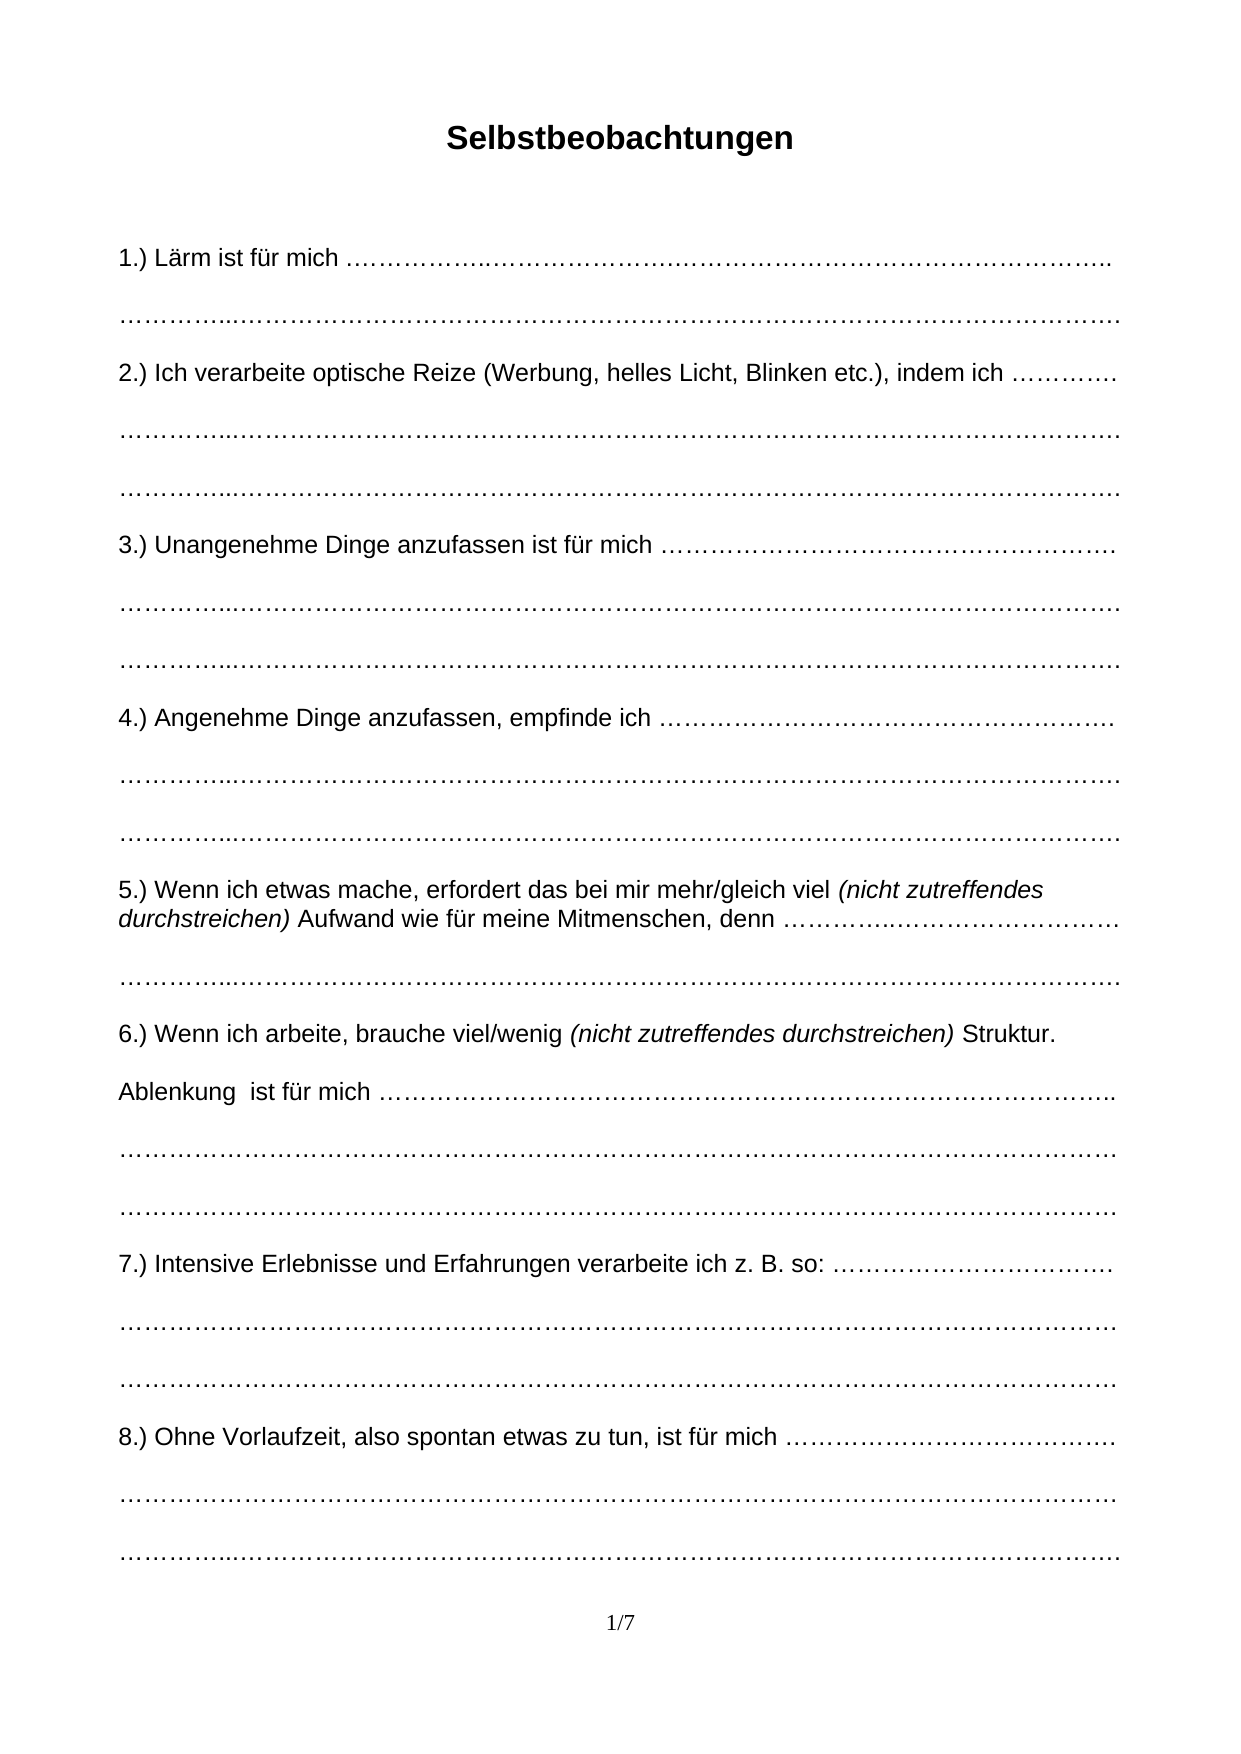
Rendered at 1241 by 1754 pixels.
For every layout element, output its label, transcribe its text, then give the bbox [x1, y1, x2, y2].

text …………...……………………………………………………………………………………………. [118, 645, 1122, 674]
text …………...……………………………………………………………………………………………. [118, 760, 1122, 789]
text Selbstbeobachtungen [118, 118, 1122, 157]
text 3.) Unangenehme Dinge anzufassen ist für mich ………………………………………………. [118, 530, 1122, 559]
text …………...……………………………………………………………………………………………. [118, 818, 1122, 847]
text Ablenkung ist für mich …………………………………………………………………………….. [118, 1077, 1122, 1105]
text …………...……………………………………………………………………………………………. [118, 588, 1122, 617]
text …………...……………………………………………………………………………………………. [118, 300, 1122, 329]
text 4.) Angenehme Dinge anzufassen, empfinde ich ………………………………………………. [118, 703, 1122, 732]
text ………………………………………………………………………………………………………… [118, 1192, 1122, 1220]
text 5.) Wenn ich etwas mache, erfordert das bei mir mehr/gleich viel (nicht zutreffendes durchstreichen) Aufwand wie für meine Mitmenschen, denn …………..……………………… [118, 875, 1122, 933]
text …………...……………………………………………………………………………………………. [118, 415, 1122, 444]
text ………………………………………………………………………………………………………… [118, 1364, 1122, 1393]
text …………...……………………………………………………………………………………………. [118, 1537, 1122, 1565]
text 6.) Wenn ich arbeite, brauche viel/wenig (nicht zutreffendes durchstreichen) Struktur. [118, 1019, 1122, 1048]
text 2.) Ich verarbeite optische Reize (Werbung, helles Licht, Blinken etc.), indem ich …………. [118, 358, 1122, 387]
text 1.) Lärm ist für mich .……………..………………….…………………………………………….. [118, 243, 1122, 272]
text 8.) Ohne Vorlaufzeit, also spontan etwas zu tun, ist für mich …………………………………. [118, 1422, 1122, 1450]
text ………………………………………………………………………………………………………… [118, 1134, 1122, 1163]
text 7.) Intensive Erlebnisse und Erfahrungen verarbeite ich z. B. so: ……………………………. [118, 1249, 1122, 1278]
text ………………………………………………………………………………………………………… [118, 1307, 1122, 1335]
text …………...……………………………………………………………………………………………. [118, 473, 1122, 502]
text …………...……………………………………………………………………………………………. [118, 962, 1122, 990]
text ………………………………………………………………………………………………………… [118, 1479, 1122, 1508]
